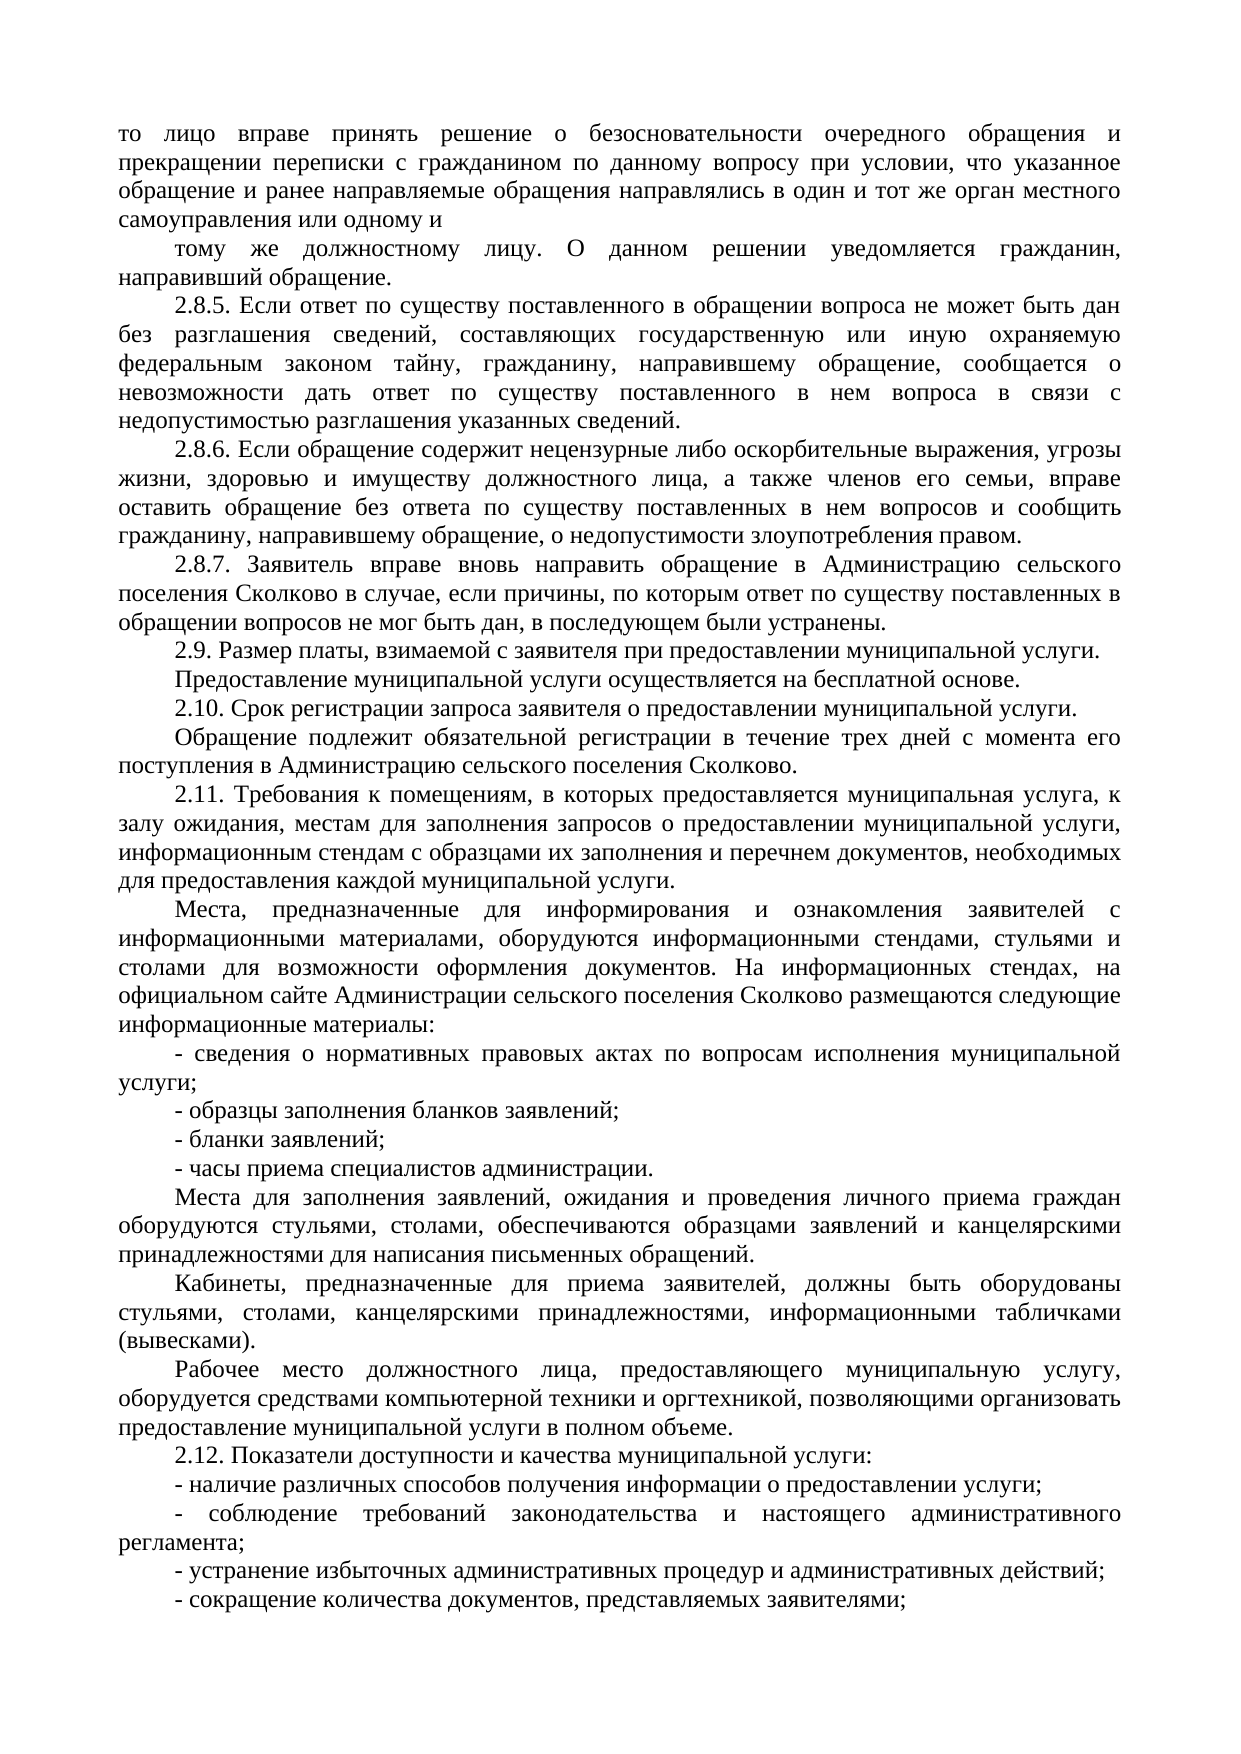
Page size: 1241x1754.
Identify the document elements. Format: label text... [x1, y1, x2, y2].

text 2.8.5. Если ответ по существу поставленного в обращении вопроса не может быть дан без разглашения сведений, составляющих государственную или иную охраняемую федеральным законом тайну, гражданину, направившему обращение, сообщается о невозможности дать ответ по существу поставленного в нем вопроса в связи с недопустимостью разглашения указанных сведений. [118, 291, 1122, 434]
text Места для заполнения заявлений, ожидания и проведения личного приема граждан оборудуются стульями, столами, обеспечиваются образцами заявлений и канцелярскими принадлежностями для написания письменных обращений. [118, 1182, 1122, 1268]
text - образцы заполнения бланков заявлений; [118, 1096, 1122, 1124]
text 2.8.6. Если обращение содержит нецензурные либо оскорбительные выражения, угрозы жизни, здоровью и имуществу должностного лица, а также членов его семьи, вправе оставить обращение без ответа по существу поставленных в нем вопросов и сообщить гражданину, направившему обращение, о недопустимости злоупотребления правом. [118, 434, 1122, 549]
text Места, предназначенные для информирования и ознакомления заявителей с информационными материалами, оборудуются информационными стендами, стульями и столами для возможности оформления документов. На информационных стендах, на официальном сайте Администрации сельского поселения Сколково размещаются следующие информационные материалы: [118, 894, 1122, 1038]
text - сокращение количества документов, представляемых заявителями; [118, 1584, 1122, 1613]
text 2.12. Показатели доступности и качества муниципальной услуги: [118, 1441, 1122, 1469]
text 2.11. Требования к помещениям, в которых предоставляется муниципальная услуга, к залу ожидания, местам для заполнения запросов о предоставлении муниципальной услуги, информационным стендам с образцами их заполнения и перечнем документов, необходимых для предоставления каждой муниципальной услуги. [118, 779, 1122, 894]
text - устранение избыточных административных процедур и административных действий; [118, 1556, 1122, 1584]
text тому же должностному лицу. О данном решении уведомляется гражданин, направивший обращение. [118, 233, 1122, 291]
text Обращение подлежит обязательной регистрации в течение трех дней с момента его поступления в Администрацию сельского поселения Сколково. [118, 722, 1122, 779]
text - соблюдение требований законодательства и настоящего административного регламента; [118, 1498, 1122, 1556]
text Рабочее место должностного лица, предоставляющего муниципальную услугу, оборудуется средствами компьютерной техники и оргтехникой, позволяющими организовать предоставление муниципальной услуги в полном объеме. [118, 1354, 1122, 1441]
text - часы приема специалистов администрации. [118, 1153, 1122, 1182]
text - наличие различных способов получения информации о предоставлении услуги; [118, 1469, 1122, 1498]
text Предоставление муниципальной услуги осуществляется на бесплатной основе. [118, 664, 1122, 693]
text 2.10. Срок регистрации запроса заявителя о предоставлении муниципальной услуги. [118, 693, 1122, 722]
text то лицо вправе принять решение о безосновательности очередного обращения и прекращении переписки с гражданином по данному вопросу при условии, что указанное обращение и ранее направляемые обращения направлялись в один и тот же орган местного самоуправления или одному и [118, 118, 1122, 233]
text 2.8.7. Заявитель вправе вновь направить обращение в Администрацию сельского поселения Сколково в случае, если причины, по которым ответ по существу поставленных в обращении вопросов не мог быть дан, в последующем были устранены. [118, 549, 1122, 636]
text 2.9. Размер платы, взимаемой с заявителя при предоставлении муниципальной услуги. [118, 636, 1122, 664]
text - сведения о нормативных правовых актах по вопросам исполнения муниципальной услуги; [118, 1038, 1122, 1096]
text Кабинеты, предназначенные для приема заявителей, должны быть оборудованы стульями, столами, канцелярскими принадлежностями, информационными табличками (вывесками). [118, 1268, 1122, 1354]
text - бланки заявлений; [118, 1124, 1122, 1153]
